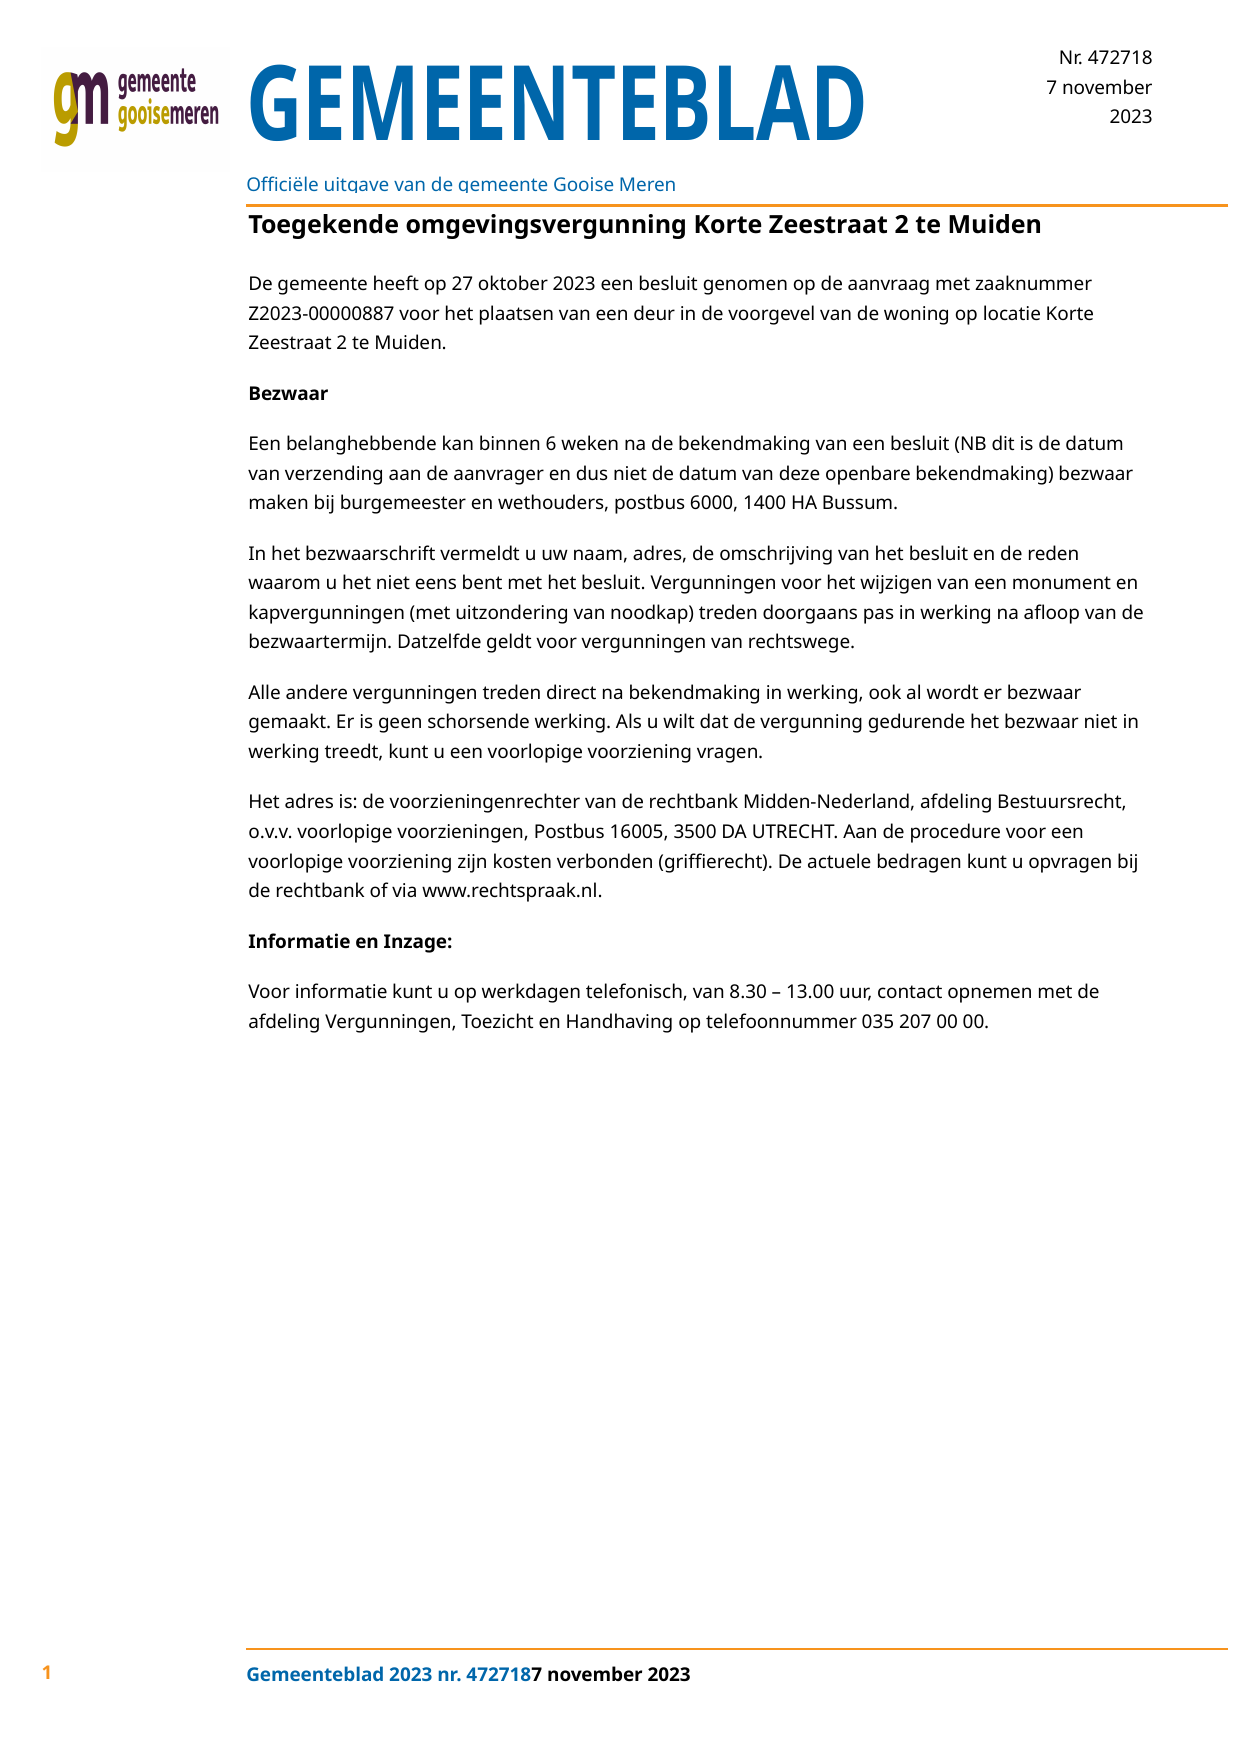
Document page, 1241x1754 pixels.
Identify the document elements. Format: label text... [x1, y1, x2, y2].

text Toegekende omgevingsvergunning Korte Zeestraat 2 te Muiden [248, 207, 1152, 241]
picture [41, 47, 231, 172]
text Informatie en Inzage: [248, 928, 1152, 953]
text Voor informatie kunt u op werkdagen telefonisch, van 8.30 – 13.00 uur, contact opnemen met de afdeling Vergunningen, Toezicht en Handhaving op telefoonnummer 035 207 00 00. [248, 978, 1152, 1033]
text Alle andere vergunningen treden direct na bekendmaking in werking, ook al wordt er bezwaar gemaakt. Er is geen schorsende werking. Als u wilt dat de vergunning gedurende het bezwaar niet in werking treedt, kunt u een voorlopige voorziening vragen. [248, 679, 1152, 764]
text Bezwaar [248, 380, 1152, 406]
text In het bezwaarschrift vermeldt u uw naam, adres, de omschrijving van het besluit en de reden waarom u het niet eens bent met het besluit. Vergunningen voor het wijzigen van een monument en kapvergunningen (met uitzondering van noodkap) treden doorgaans pas in werking na afloop van de bezwaartermijn. Datzelfde geldt voor vergunningen van rechtswege. [248, 540, 1152, 654]
text Het adres is: de voorzieningenrechter van de rechtbank Midden-Nederland, afdeling Bestuursrecht, o.v.v. voorlopige voorzieningen, Postbus 16005, 3500 DA UTRECHT. Aan de procedure voor een voorlopige voorziening zijn kosten verbonden (griffierecht). De actuele bedragen kunt u opvragen bij de rechtbank of via www.rechtspraak.nl. [248, 789, 1152, 903]
text De gemeente heeft op 27 oktober 2023 een besluit genomen op de aanvraag met zaaknummer Z2023-00000887 voor het plaatsen van een deur in de voorgevel van de woning op locatie Korte Zeestraat 2 te Muiden. [248, 270, 1152, 355]
text Een belanghebbende kan binnen 6 weken na de bekendmaking van een besluit (NB dit is de datum van verzending aan de aanvrager en dus niet de datum van deze openbare bekendmaking) bezwaar maken bij burgemeester en wethouders, postbus 6000, 1400 HA Bussum. [248, 430, 1152, 515]
